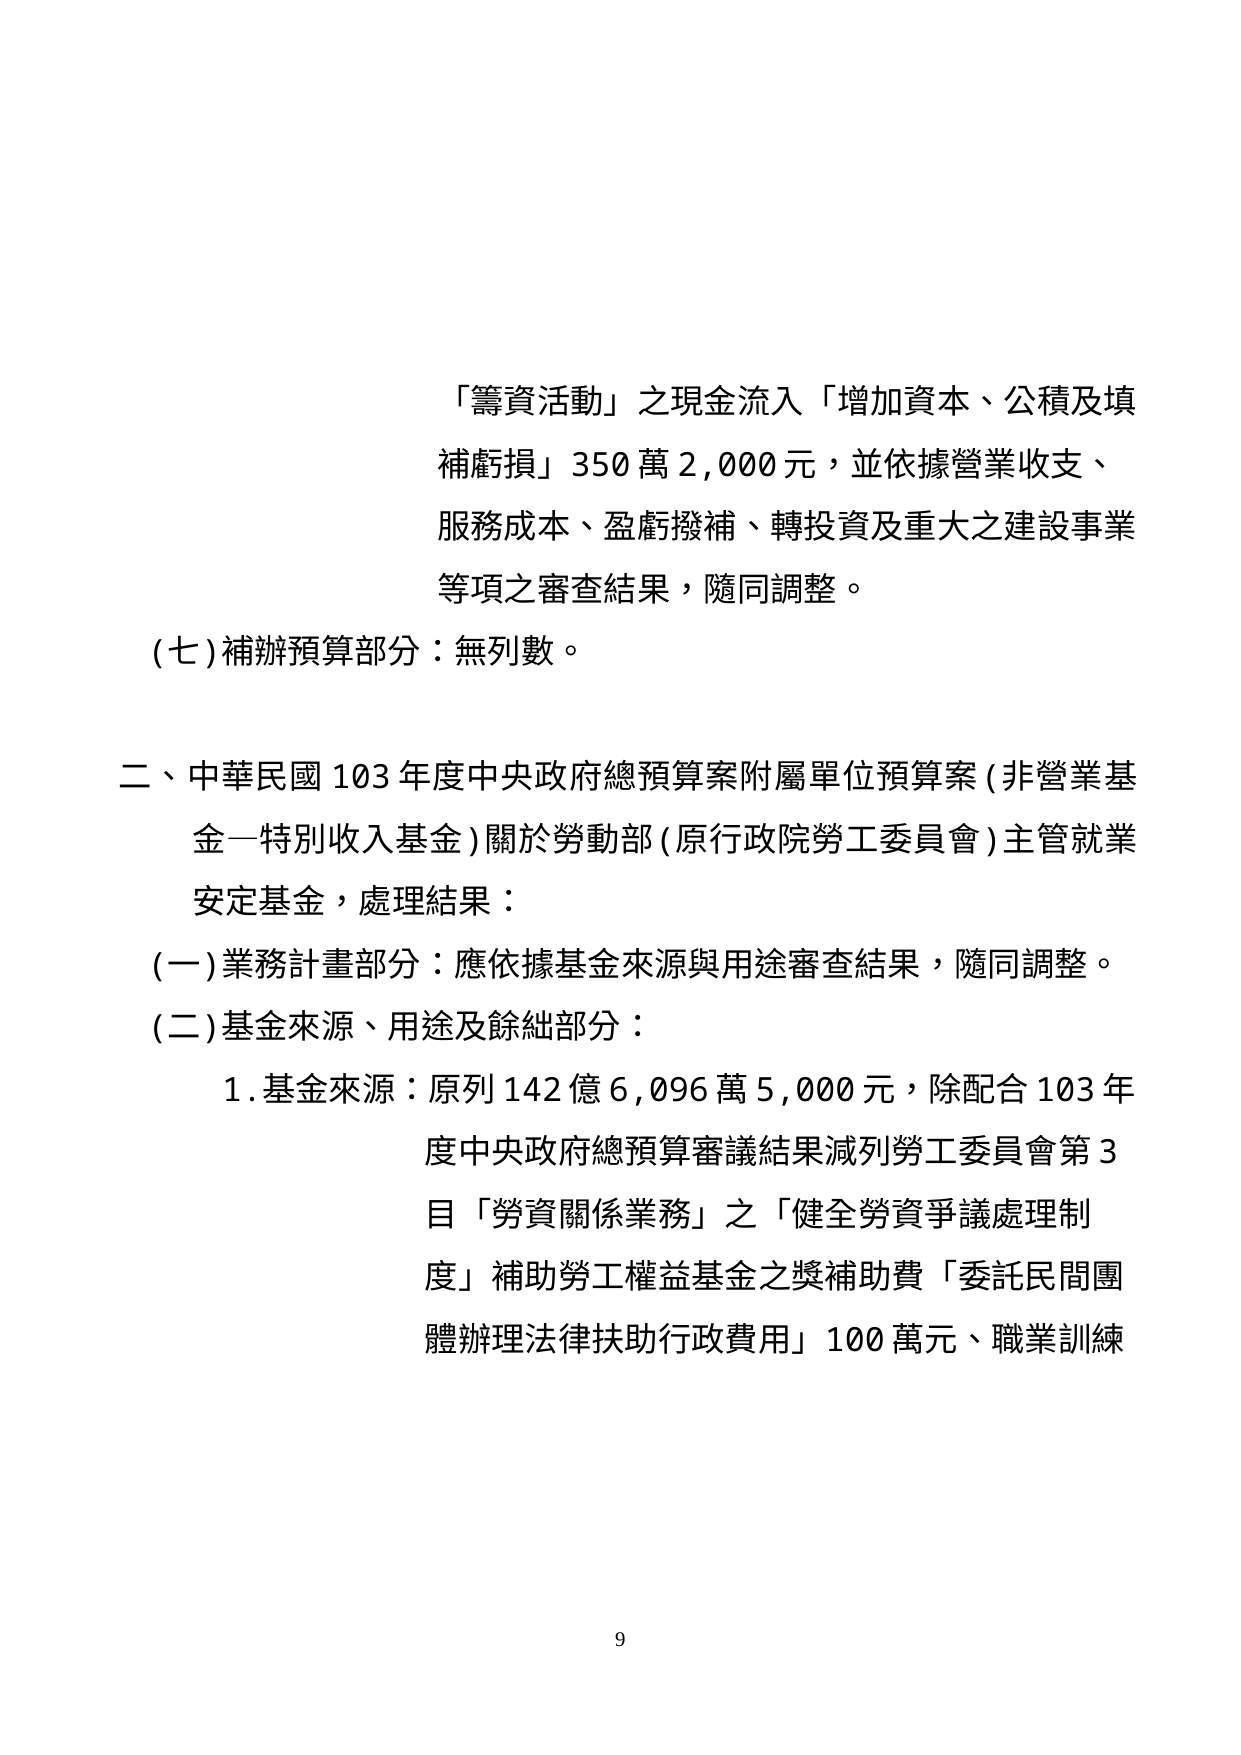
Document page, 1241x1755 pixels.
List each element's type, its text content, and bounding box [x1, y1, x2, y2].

text (一)業務計畫部分：應依據基金來源與用途審查結果，隨同調整。 [147, 920, 1138, 983]
text 1.基金來源：原列142億6,096萬5,000元，除配合103年度中央政府總預算審議結果減列勞工委員會第3目「勞資關係業務」之「健全勞資爭議處理制度」補助勞工權益基金之獎補助費「委託民間團體辦理法律扶助行政費用」100萬元、職業訓練局及所屬第2目「職業訓練業務」第4節「身心障礙者業務」之補助就業安定基金辦理促進身心障礙者就業計畫22萬元，本項應隨同修正減列「政府撥入收入」之「國庫撥款收入」100萬元及「政府其他撥入收入」22萬元外，其餘均照列，改列為142億5,974萬5,000元。 [222, 1045, 1138, 1358]
text (二)基金來源、用途及餘絀部分： [147, 983, 1138, 1045]
text (七)補辦預算部分：無列數。 [147, 608, 1138, 670]
text 「籌資活動」之現金流入「增加資本、公積及填補虧損」350萬2,000元，並依據營業收支、服務成本、盈虧撥補、轉投資及重大之建設事業等項之審查結果，隨同調整。 [151, 358, 1138, 608]
text 二、中華民國103年度中央政府總預算案附屬單位預算案(非營業基金—特別收入基金)關於勞動部(原行政院勞工委員會)主管就業安定基金，處理結果： [118, 733, 1138, 920]
